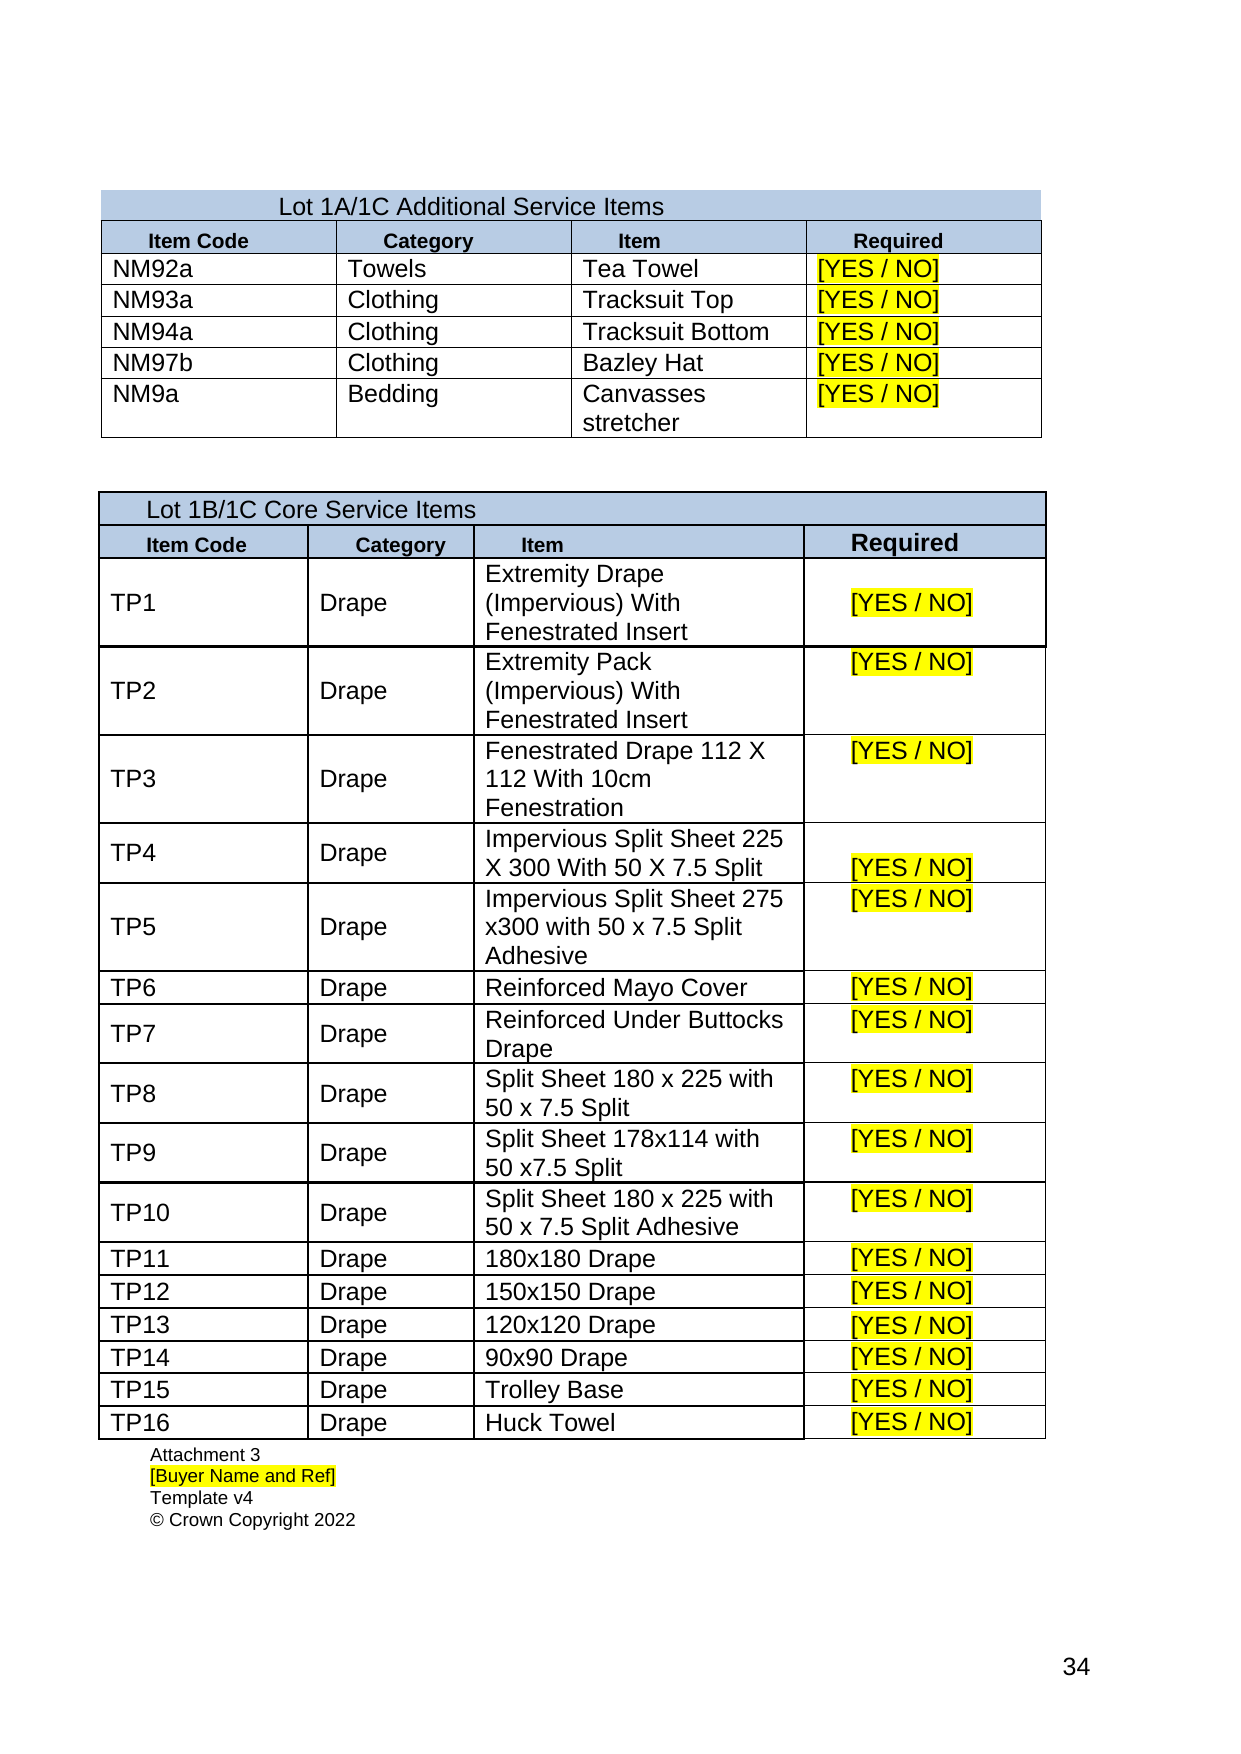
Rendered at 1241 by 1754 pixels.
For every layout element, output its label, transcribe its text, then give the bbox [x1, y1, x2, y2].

table_cell Drape [309, 1276, 473, 1307]
table_cell Drape [309, 1309, 473, 1339]
table_cell Extremity Drape (Impervious) With Fenestrated Insert [475, 559, 803, 645]
table_cell Trolley Base [475, 1374, 803, 1405]
table_cell NM97b [102, 348, 336, 378]
table_cell TP12 [100, 1276, 307, 1307]
table_cell [YES / NO] [805, 1123, 1045, 1181]
table_cell Drape [309, 1005, 473, 1062]
table_cell Canvasses stretcher [572, 379, 806, 437]
table_cell [YES / NO] [805, 883, 1045, 970]
table_cell Category [337, 221, 571, 253]
table_cell Fenestrated Drape 112 X 112 With 10cm Fenestration [475, 736, 803, 822]
table_cell [YES / NO] [805, 1406, 1045, 1438]
table_cell Drape [309, 1407, 473, 1438]
table_cell Bedding [337, 379, 571, 437]
table_cell Required [807, 221, 1041, 253]
table_cell Impervious Split Sheet 275 x300 with 50 x 7.5 Split Adhesive [475, 884, 803, 970]
table_cell 150x150 Drape [475, 1276, 803, 1307]
table_cell [YES / NO] [805, 559, 1045, 645]
table_cell Drape [309, 1342, 473, 1372]
table_cell Extremity Pack (Impervious) With Fenestrated Insert [475, 648, 803, 734]
table_cell Drape [309, 972, 473, 1003]
table_cell TP3 [100, 736, 307, 822]
table_cell 120x120 Drape [475, 1309, 803, 1339]
table_cell Drape [309, 1374, 473, 1405]
table_cell TP5 [100, 884, 307, 970]
table_cell [YES / NO] [805, 1275, 1045, 1307]
table_cell Huck Towel [475, 1407, 803, 1438]
table_cell Drape [309, 824, 473, 882]
table_cell [YES / NO] [807, 285, 1041, 316]
table_header [806, 190, 1041, 220]
table_cell TP1 [100, 559, 307, 645]
table_cell Reinforced Mayo Cover [475, 972, 803, 1003]
table_cell Split Sheet 178x114 with 50 x7.5 Split [475, 1124, 803, 1181]
table_cell [YES / NO] [805, 1004, 1045, 1062]
table_cell Tea Towel [572, 254, 806, 284]
table_cell Drape [309, 1243, 473, 1274]
table_cell Reinforced Under Buttocks Drape [475, 1005, 803, 1062]
table_cell Drape [309, 1184, 473, 1241]
table_cell 90x90 Drape [475, 1342, 803, 1372]
table_cell TP14 [100, 1342, 307, 1372]
table_cell NM92a [102, 254, 336, 284]
table_cell Clothing [337, 285, 571, 316]
table_cell Drape [309, 559, 473, 645]
table_cell Impervious Split Sheet 225 X 300 With 50 X 7.5 Split [475, 824, 803, 882]
table_cell TP10 [100, 1184, 307, 1241]
table_cell Bazley Hat [572, 348, 806, 378]
table_cell NM9a [102, 379, 336, 437]
table_cell [YES / NO] [805, 1183, 1045, 1241]
table_header Lot 1B/1C Core Service Items [100, 493, 1045, 524]
table_cell [YES / NO] [807, 379, 1041, 437]
table_cell Split Sheet 180 x 225 with 50 x 7.5 Split Adhesive [475, 1184, 803, 1241]
table_cell TP16 [100, 1407, 307, 1438]
table_cell Clothing [337, 317, 571, 347]
table_cell Category [309, 526, 473, 557]
table_cell Tracksuit Bottom [572, 317, 806, 347]
table_cell NM94a [102, 317, 336, 347]
table_cell TP9 [100, 1124, 307, 1181]
table_cell TP8 [100, 1064, 307, 1122]
table_cell 180x180 Drape [475, 1243, 803, 1274]
table_cell Required [805, 526, 1045, 557]
table_cell TP6 [100, 972, 307, 1003]
table_cell Item [572, 221, 806, 253]
table_cell Item [475, 526, 803, 557]
table_cell [YES / NO] [805, 971, 1045, 1003]
table_cell [YES / NO] [805, 1308, 1045, 1339]
table_cell [YES / NO] [807, 254, 1041, 284]
table_cell TP11 [100, 1243, 307, 1274]
table_cell Tracksuit Top [572, 285, 806, 316]
table_cell Item Code [100, 526, 307, 557]
table_cell [YES / NO] [805, 1341, 1045, 1372]
table_cell TP15 [100, 1374, 307, 1405]
table_cell [YES / NO] [805, 1242, 1045, 1274]
table_cell [YES / NO] [805, 1063, 1045, 1122]
table_cell [YES / NO] [805, 1373, 1045, 1405]
table_cell TP13 [100, 1309, 307, 1339]
table_cell Clothing [337, 348, 571, 378]
table_cell NM93a [102, 285, 336, 316]
table_cell TP4 [100, 824, 307, 882]
table_cell TP2 [100, 648, 307, 734]
table_cell TP7 [100, 1005, 307, 1062]
table_cell Drape [309, 648, 473, 734]
table_cell Drape [309, 1064, 473, 1122]
table_cell Item Code [102, 221, 336, 253]
table_cell [YES / NO] [805, 648, 1045, 734]
table_cell Drape [309, 1124, 473, 1181]
table_cell Towels [337, 254, 571, 284]
table_cell Drape [309, 884, 473, 970]
table_cell [YES / NO] [807, 348, 1041, 378]
table_cell [YES / NO] [807, 317, 1041, 347]
table_header Lot 1A/1C Additional Service Items [101, 190, 806, 220]
table_cell [YES / NO] [805, 823, 1045, 882]
table_cell [YES / NO] [805, 735, 1045, 822]
table_cell Split Sheet 180 x 225 with 50 x 7.5 Split [475, 1064, 803, 1122]
table_cell Drape [309, 736, 473, 822]
